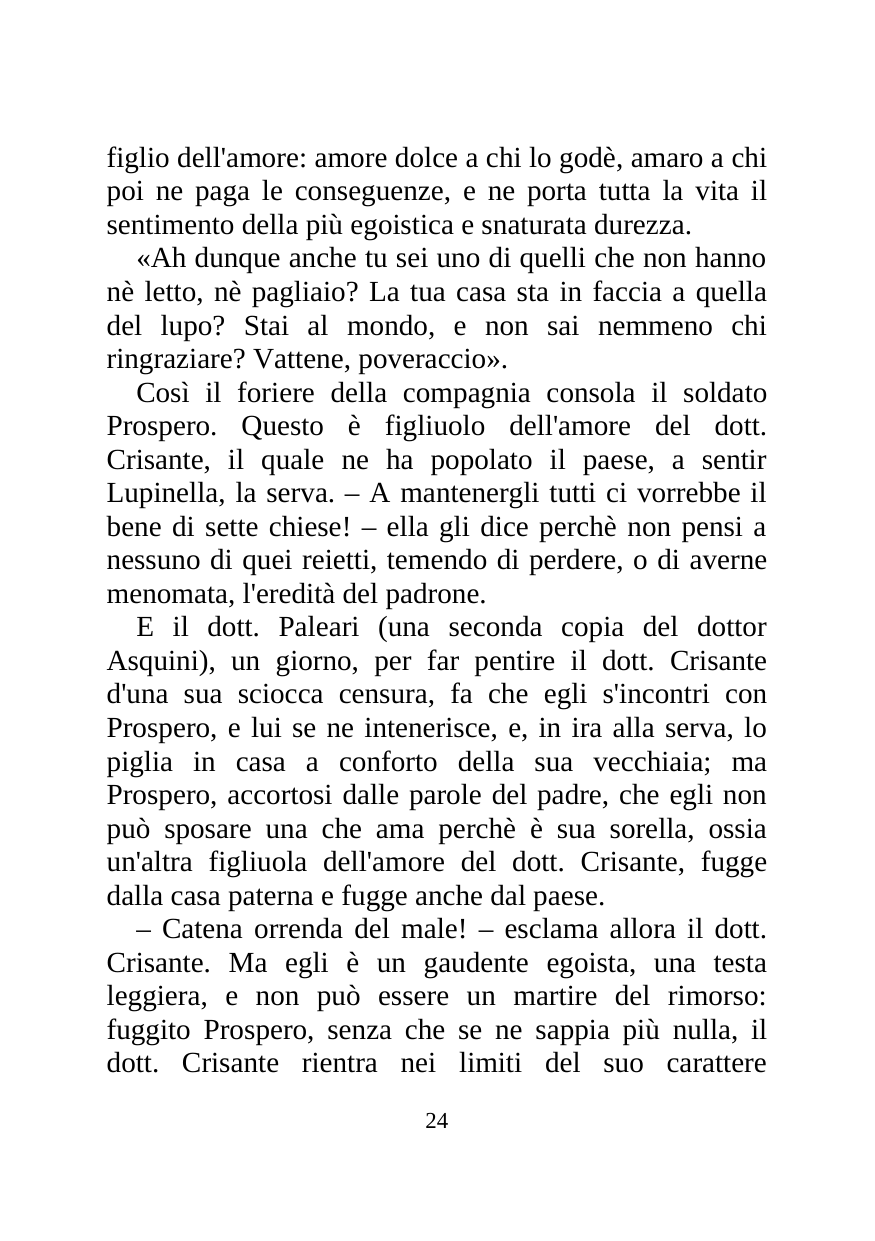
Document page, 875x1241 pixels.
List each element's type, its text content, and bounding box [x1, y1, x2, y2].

text figlio dell'amore: amore dolce a chi lo godè, amaro a chi poi ne paga le conseguenze, e ne porta tutta la vita il sentimento della più egoistica e snaturata durezza. [106, 140, 768, 241]
text – Catena orrenda del male! – esclama allora il dott. Crisante. Ma egli è un gaudente egoista, una testa leggiera, e non può essere un martire del rimorso: fuggito Prospero, senza che se ne sappia più nulla, il dott. Crisante rientra nei limiti del suo carattere [106, 911, 768, 1079]
text «Ah dunque anche tu sei uno di quelli che non hanno nè letto, nè pagliaio? La tua casa sta in faccia a quella del lupo? Stai al mondo, e non sai nemmeno chi ringraziare? Vattene, poveraccio». [106, 241, 768, 375]
text Così il foriere della compagnia consola il soldato Prospero. Questo è figliuolo dell'amore del dott. Crisante, il quale ne ha popolato il paese, a sentir Lupinella, la serva. – A mantenergli tutti ci vorrebbe il bene di sette chiese! – ella gli dice perchè non pensi a nessuno di quei reietti, temendo di perdere, o di averne menomata, l'eredità del padrone. [106, 375, 768, 609]
text E il dott. Paleari (una seconda copia del dottor Asquini), un giorno, per far pentire il dott. Crisante d'una sua sciocca censura, fa che egli s'incontri con Prospero, e lui se ne intenerisce, e, in ira alla serva, lo piglia in casa a conforto della sua vecchiaia; ma Prospero, accortosi dalle parole del padre, che egli non può sposare una che ama perchè è sua sorella, ossia un'altra figliuola dell'amore del dott. Crisante, fugge dalla casa paterna e fugge anche dal paese. [106, 609, 768, 911]
